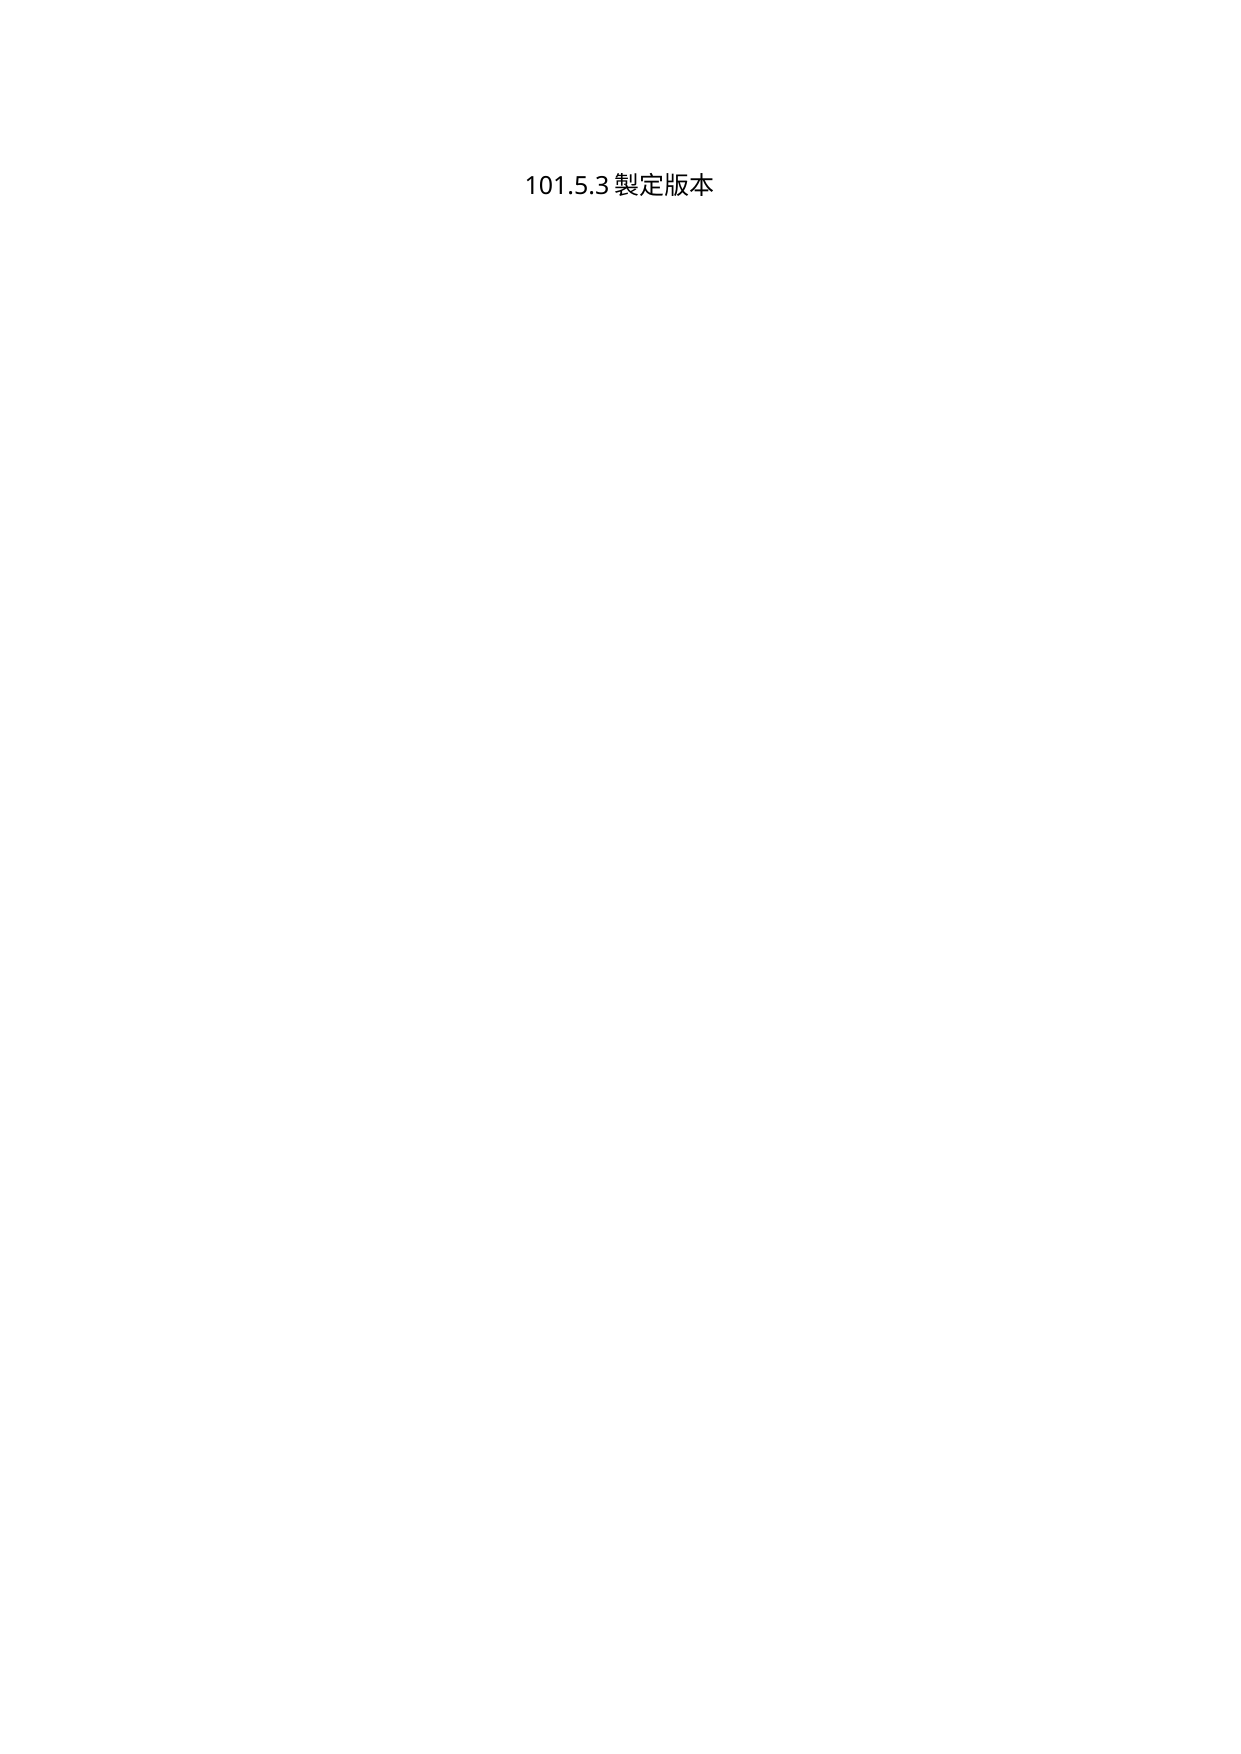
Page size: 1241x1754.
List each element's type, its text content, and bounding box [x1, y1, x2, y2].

text 101.5.3製定版本 [118, 164, 1122, 202]
